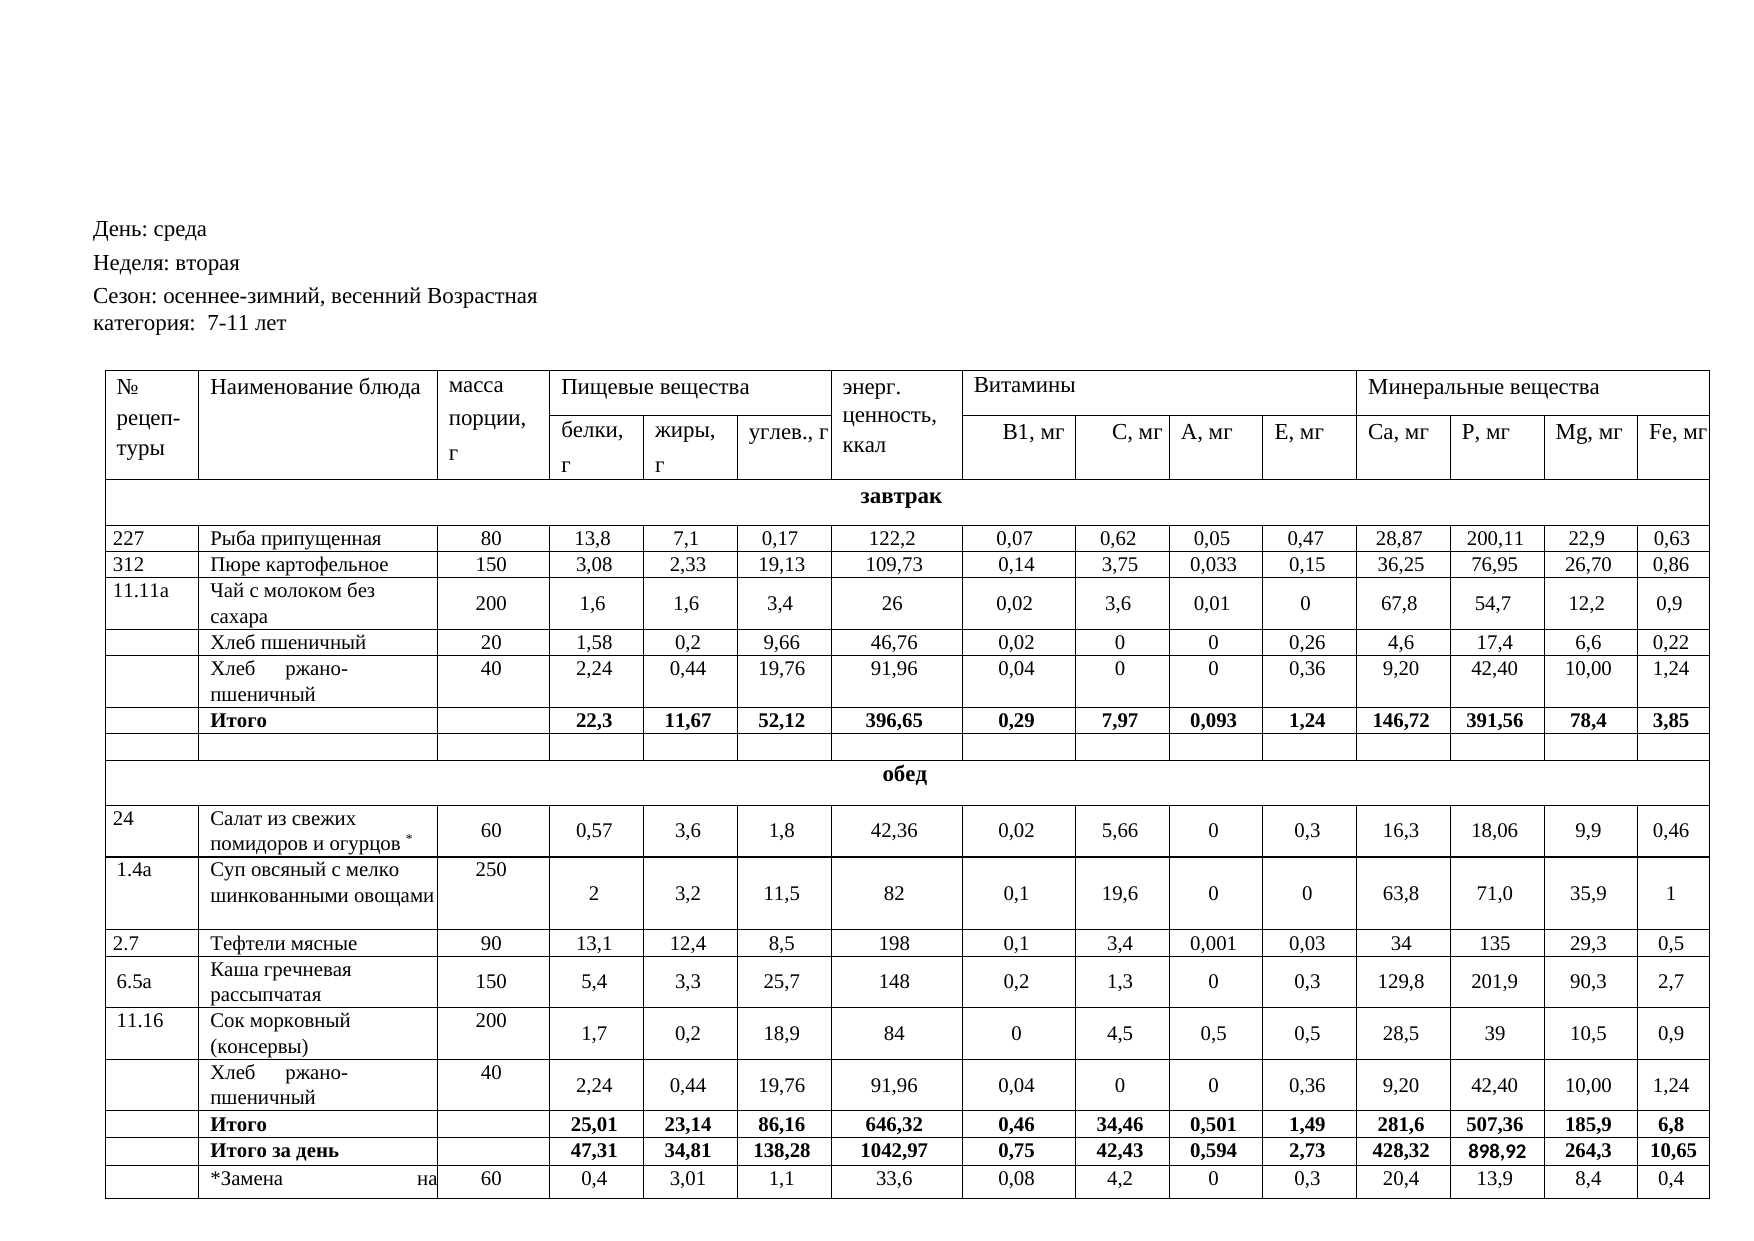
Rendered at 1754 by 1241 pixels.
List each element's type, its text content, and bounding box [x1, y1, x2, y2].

table_cell 4,6 [1357, 630, 1450, 655]
table_cell 2,7 [1638, 957, 1709, 1007]
table_cell [1263, 480, 1357, 524]
table_cell 19,13 [738, 552, 831, 577]
table_cell 71,0 [1451, 858, 1544, 929]
table_cell 1,8 [738, 806, 831, 856]
table_cell 0,2 [644, 1008, 737, 1059]
table_cell [1263, 761, 1357, 805]
table_cell 39 [1451, 1008, 1544, 1059]
table_cell 24 [106, 806, 198, 856]
table_cell 60 [438, 1166, 549, 1198]
table_cell 0,594 [1170, 1138, 1262, 1164]
table_cell Хлеб ржано-пшеничный [199, 656, 437, 707]
table_cell 0,01 [1170, 578, 1262, 629]
table_cell 0,03 [1263, 930, 1356, 956]
text Неделя: вторая [93, 248, 539, 275]
table_cell 2,24 [550, 656, 643, 707]
table_cell 54,7 [1451, 578, 1544, 629]
table_cell [106, 734, 198, 759]
table_cell 1,7 [550, 1008, 643, 1059]
table_cell 0,033 [1170, 552, 1262, 577]
table_cell 1,24 [1638, 1060, 1709, 1110]
table_cell 3,08 [550, 552, 643, 577]
table_cell Итого [199, 708, 437, 733]
table_cell 185,9 [1545, 1111, 1637, 1137]
table_cell 20,4 [1357, 1166, 1450, 1198]
table_cell Мg, мг [1545, 416, 1637, 479]
table_cell 1042,97 [832, 1138, 962, 1164]
table_cell [438, 1138, 549, 1164]
table_cell 6,6 [1545, 630, 1637, 655]
table_cell 47,31 [550, 1138, 643, 1164]
table_header Минеральные вещества [1357, 371, 1638, 415]
table_cell 0 [1170, 957, 1262, 1007]
table_cell 0,3 [1263, 957, 1356, 1007]
table_cell 200,11 [1451, 526, 1544, 551]
table_cell 9,9 [1545, 806, 1637, 856]
table_cell [1076, 480, 1169, 524]
table_cell 250 [438, 858, 549, 929]
table_cell [1263, 734, 1356, 759]
table_cell 2,73 [1263, 1138, 1356, 1164]
table_cell 13,1 [550, 930, 643, 956]
table_cell 9,66 [738, 630, 831, 655]
table_cell 26 [832, 578, 962, 629]
table_cell 201,9 [1451, 957, 1544, 1007]
table_cell 90,3 [1545, 957, 1637, 1007]
table_cell [644, 734, 737, 759]
table_header [1169, 371, 1263, 415]
table_cell [1638, 734, 1709, 759]
table_cell 8,4 [1545, 1166, 1637, 1198]
table_cell 91,96 [832, 1060, 962, 1110]
table_header Витамины [963, 371, 1076, 415]
table_header Наименование блюда [199, 371, 437, 479]
table_cell 0,29 [963, 708, 1075, 733]
table_header масса порции, г [438, 371, 549, 479]
table_cell 19,76 [738, 1060, 831, 1110]
table_cell [1357, 734, 1450, 759]
table_cell Итого за день [199, 1138, 437, 1164]
table_cell 1,3 [1076, 957, 1169, 1007]
table_cell 1,6 [644, 578, 737, 629]
table_cell 76,95 [1451, 552, 1544, 577]
table_cell [106, 1166, 198, 1198]
table_cell 40 [438, 656, 549, 707]
table_cell 46,76 [832, 630, 962, 655]
table_cell 0 [1170, 858, 1262, 929]
table_cell 2,33 [644, 552, 737, 577]
table_cell 84 [832, 1008, 962, 1059]
table_cell 16,3 [1357, 806, 1450, 856]
table_cell 9,20 [1357, 1060, 1450, 1110]
table_cell [437, 480, 550, 524]
table_cell 18,9 [738, 1008, 831, 1059]
table_cell 36,25 [1357, 552, 1450, 577]
table_cell 1,49 [1263, 1111, 1356, 1137]
table_cell Са, мг [1357, 416, 1450, 479]
table_cell 86,16 [738, 1111, 831, 1137]
table_cell 0 [1170, 806, 1262, 856]
table_cell Суп овсяный с мелко шинкованными овощами [199, 858, 437, 929]
table_cell Рыба припущенная [199, 526, 437, 551]
table_cell 0,02 [963, 806, 1075, 856]
table_cell [438, 708, 549, 733]
table_header Пищевые вещества [550, 371, 831, 415]
table_cell 3,3 [644, 957, 737, 1007]
table_cell 60 [438, 806, 549, 856]
table_cell 0,3 [1263, 806, 1356, 856]
table_cell В1, мг [963, 416, 1075, 479]
table_cell 10,00 [1545, 1060, 1637, 1110]
table_cell 0,093 [1170, 708, 1262, 733]
table_cell 0,15 [1263, 552, 1356, 577]
table_cell [832, 734, 962, 759]
table_cell 0,46 [1638, 806, 1709, 856]
table_cell [106, 1111, 198, 1137]
table_cell 34,81 [644, 1138, 737, 1164]
table_cell 10,65 [1638, 1138, 1709, 1164]
table_cell Хлеб ржано-пшеничный [199, 1060, 437, 1110]
table_cell 0 [1076, 656, 1169, 707]
table_cell Итого [199, 1111, 437, 1137]
table_cell [550, 761, 831, 805]
table_cell С, мг [1076, 416, 1169, 479]
table_cell 0,2 [963, 957, 1075, 1007]
table_cell 11,5 [738, 858, 831, 929]
table_cell [1357, 761, 1638, 805]
table_cell 0,02 [963, 578, 1075, 629]
table_cell [106, 1138, 198, 1164]
table_cell 0,001 [1170, 930, 1262, 956]
table_cell 135 [1451, 930, 1544, 956]
table_cell 22,9 [1545, 526, 1637, 551]
table_cell 3,6 [1076, 578, 1169, 629]
table_cell 898,92 [1451, 1138, 1544, 1164]
table_cell Каша гречневая рассыпчатая [199, 957, 437, 1007]
table_cell 19,76 [738, 656, 831, 707]
table_cell 13,9 [1451, 1166, 1544, 1198]
table_cell Fe, мг [1638, 416, 1709, 479]
table_cell 1 [1638, 858, 1709, 929]
table_cell жиры, г [644, 416, 737, 479]
table_cell 10,5 [1545, 1008, 1637, 1059]
table_cell 9,20 [1357, 656, 1450, 707]
table_cell 0,14 [963, 552, 1075, 577]
table_cell 0,36 [1263, 1060, 1356, 1110]
table_cell 0 [1076, 630, 1169, 655]
table_cell завтрак [831, 480, 962, 524]
table_cell 0,63 [1638, 526, 1709, 551]
table_cell 3,01 [644, 1166, 737, 1198]
table_cell 0,57 [550, 806, 643, 856]
table_cell [106, 480, 199, 524]
table_cell [199, 480, 437, 524]
table_cell 19,6 [1076, 858, 1169, 929]
table_cell 10,00 [1545, 656, 1637, 707]
table_cell [106, 656, 198, 707]
table_cell [550, 480, 831, 524]
table_cell [1076, 734, 1169, 759]
table_cell 0,04 [963, 1060, 1075, 1110]
table_cell 0,62 [1076, 526, 1169, 551]
table_cell [199, 761, 437, 805]
table_cell 1,58 [550, 630, 643, 655]
table_cell 0 [1076, 1060, 1169, 1110]
table_cell А, мг [1170, 416, 1262, 479]
table_cell 200 [438, 1008, 549, 1059]
table_cell 150 [438, 552, 549, 577]
table_cell 0,36 [1263, 656, 1356, 707]
table_cell 1,6 [550, 578, 643, 629]
table_cell 646,32 [832, 1111, 962, 1137]
table_cell 0,3 [1263, 1166, 1356, 1198]
table_cell 33,6 [832, 1166, 962, 1198]
table_cell 42,43 [1076, 1138, 1169, 1164]
table_cell 0,47 [1263, 526, 1356, 551]
table_cell *Замена на [199, 1166, 437, 1198]
table_cell [438, 734, 549, 759]
table_cell 391,56 [1451, 708, 1544, 733]
table_cell Хлеб пшеничный [199, 630, 437, 655]
table_cell 91,96 [832, 656, 962, 707]
table_cell 78,4 [1545, 708, 1637, 733]
table_cell [106, 761, 199, 805]
table_cell 0,86 [1638, 552, 1709, 577]
table_cell 13,8 [550, 526, 643, 551]
table_cell 11.11а [106, 578, 198, 629]
table_cell Салат из свежих помидоров и огурцов * [199, 806, 437, 856]
table_cell 12,2 [1545, 578, 1637, 629]
table_cell 42,36 [832, 806, 962, 856]
table_cell 3,6 [644, 806, 737, 856]
table_cell 6,8 [1638, 1111, 1709, 1137]
table_cell 0,1 [963, 858, 1075, 929]
table_cell 0 [1263, 578, 1356, 629]
table_cell 1,24 [1638, 656, 1709, 707]
table_cell [1076, 761, 1169, 805]
table_cell 0,1 [963, 930, 1075, 956]
table_cell 0,75 [963, 1138, 1075, 1164]
table_cell [106, 1060, 198, 1110]
table_cell 20 [438, 630, 549, 655]
table_cell [1169, 480, 1263, 524]
table_cell 0,05 [1170, 526, 1262, 551]
table_cell 11.16 [106, 1008, 198, 1059]
table_cell 2.7 [106, 930, 198, 956]
table_cell 12,4 [644, 930, 737, 956]
table_cell 26,70 [1545, 552, 1637, 577]
table_cell 1,24 [1263, 708, 1356, 733]
table_cell 0,501 [1170, 1111, 1262, 1137]
table_cell 5,66 [1076, 806, 1169, 856]
table_cell 0,9 [1638, 578, 1709, 629]
table_cell 4,2 [1076, 1166, 1169, 1198]
table_cell 4,5 [1076, 1008, 1169, 1059]
table_cell 0,26 [1263, 630, 1356, 655]
table_cell 0,22 [1638, 630, 1709, 655]
table_cell 90 [438, 930, 549, 956]
table_cell [962, 480, 1076, 524]
table_cell 281,6 [1357, 1111, 1450, 1137]
table_cell 17,4 [1451, 630, 1544, 655]
table_cell 0 [1170, 630, 1262, 655]
table_cell 0,9 [1638, 1008, 1709, 1059]
table_cell Пюре картофельное [199, 552, 437, 577]
table_cell [1638, 480, 1709, 524]
table_cell 0,5 [1170, 1008, 1262, 1059]
table_header № рецеп- туры [106, 371, 198, 479]
table_cell белки, г [550, 416, 643, 479]
table_cell 52,12 [738, 708, 831, 733]
table_cell 7,1 [644, 526, 737, 551]
table_cell 0,2 [644, 630, 737, 655]
table_cell 109,73 [832, 552, 962, 577]
table_cell [1170, 734, 1262, 759]
table_cell [1638, 761, 1709, 805]
table_cell углев., г [738, 416, 831, 479]
table_header [1076, 371, 1169, 415]
table_cell 198 [832, 930, 962, 956]
table_cell 0,02 [963, 630, 1075, 655]
table_cell 34,46 [1076, 1111, 1169, 1137]
table_cell 0,07 [963, 526, 1075, 551]
table_cell 0 [963, 1008, 1075, 1059]
table_cell 80 [438, 526, 549, 551]
table_cell 3,4 [738, 578, 831, 629]
table_cell 2,24 [550, 1060, 643, 1110]
table_header [1263, 371, 1356, 415]
table_cell 0,04 [963, 656, 1075, 707]
table_cell 264,3 [1545, 1138, 1637, 1164]
table_cell 1.4а [106, 858, 198, 929]
table_cell [1169, 761, 1263, 805]
table_cell 8,5 [738, 930, 831, 956]
table_cell 25,7 [738, 957, 831, 1007]
table_cell [1357, 480, 1638, 524]
table_cell 0,5 [1263, 1008, 1356, 1059]
table_cell 0 [1263, 858, 1356, 929]
table_cell 6.5а [106, 957, 198, 1007]
table_cell 29,3 [1545, 930, 1637, 956]
table_cell 0,44 [644, 656, 737, 707]
table_cell 146,72 [1357, 708, 1450, 733]
table_cell 23,14 [644, 1111, 737, 1137]
table_cell [550, 734, 643, 759]
table_cell 122,2 [832, 526, 962, 551]
table_cell Сок морковный (консервы) [199, 1008, 437, 1059]
table_cell 7,97 [1076, 708, 1169, 733]
table_cell 312 [106, 552, 198, 577]
table_cell [106, 630, 198, 655]
table_cell 18,06 [1451, 806, 1544, 856]
table_cell 25,01 [550, 1111, 643, 1137]
table_cell 2 [550, 858, 643, 929]
table_cell 3,85 [1638, 708, 1709, 733]
table_cell 28,87 [1357, 526, 1450, 551]
table_cell 35,9 [1545, 858, 1637, 929]
table_cell 0 [1170, 1060, 1262, 1110]
table_cell 34 [1357, 930, 1450, 956]
table_cell 0,4 [550, 1166, 643, 1198]
table_cell [963, 734, 1075, 759]
table_cell 67,8 [1357, 578, 1450, 629]
table_cell Е, мг [1263, 416, 1356, 479]
table_cell 507,36 [1451, 1111, 1544, 1137]
table_cell 3,2 [644, 858, 737, 929]
table_cell Тефтели мясные [199, 930, 437, 956]
text День: среда [93, 215, 539, 242]
table_cell 63,8 [1357, 858, 1450, 929]
table_cell Р, мг [1451, 416, 1544, 479]
table_header [1638, 371, 1709, 415]
table_cell [106, 708, 198, 733]
text Сезон: осеннее-зимний, весенний Возрастная категория: 7-11 лет [93, 282, 539, 336]
table_cell 0,44 [644, 1060, 737, 1110]
table_cell 22,3 [550, 708, 643, 733]
table_header энерг. ценность, ккал [832, 371, 962, 479]
table_cell 396,65 [832, 708, 962, 733]
table_cell 82 [832, 858, 962, 929]
table_cell [738, 734, 831, 759]
table_cell 40 [438, 1060, 549, 1110]
table_cell 227 [106, 526, 198, 551]
table_cell 3,4 [1076, 930, 1169, 956]
table_cell 428,32 [1357, 1138, 1450, 1164]
table_cell [438, 1111, 549, 1137]
table_cell 148 [832, 957, 962, 1007]
table_cell 0,46 [963, 1111, 1075, 1137]
table_cell 1,1 [738, 1166, 831, 1198]
table_cell 42,40 [1451, 1060, 1544, 1110]
table_cell 200 [438, 578, 549, 629]
table_cell 28,5 [1357, 1008, 1450, 1059]
table_cell 0 [1170, 656, 1262, 707]
table_cell 3,75 [1076, 552, 1169, 577]
table_cell 0 [1170, 1166, 1262, 1198]
table_cell 129,8 [1357, 957, 1450, 1007]
table_cell 42,40 [1451, 656, 1544, 707]
table_cell 0,17 [738, 526, 831, 551]
table_cell 150 [438, 957, 549, 1007]
table_cell [199, 734, 437, 759]
table_cell 11,67 [644, 708, 737, 733]
table_cell Чай с молоком без сахара [199, 578, 437, 629]
table_cell [962, 761, 1076, 805]
table_cell обед [831, 761, 962, 805]
table_cell [437, 761, 550, 805]
table_cell 0,08 [963, 1166, 1075, 1198]
table_cell [1451, 734, 1544, 759]
table_cell [1545, 734, 1637, 759]
table_cell 138,28 [738, 1138, 831, 1164]
table_cell 0,4 [1638, 1166, 1709, 1198]
table_cell 5,4 [550, 957, 643, 1007]
table_cell 0,5 [1638, 930, 1709, 956]
